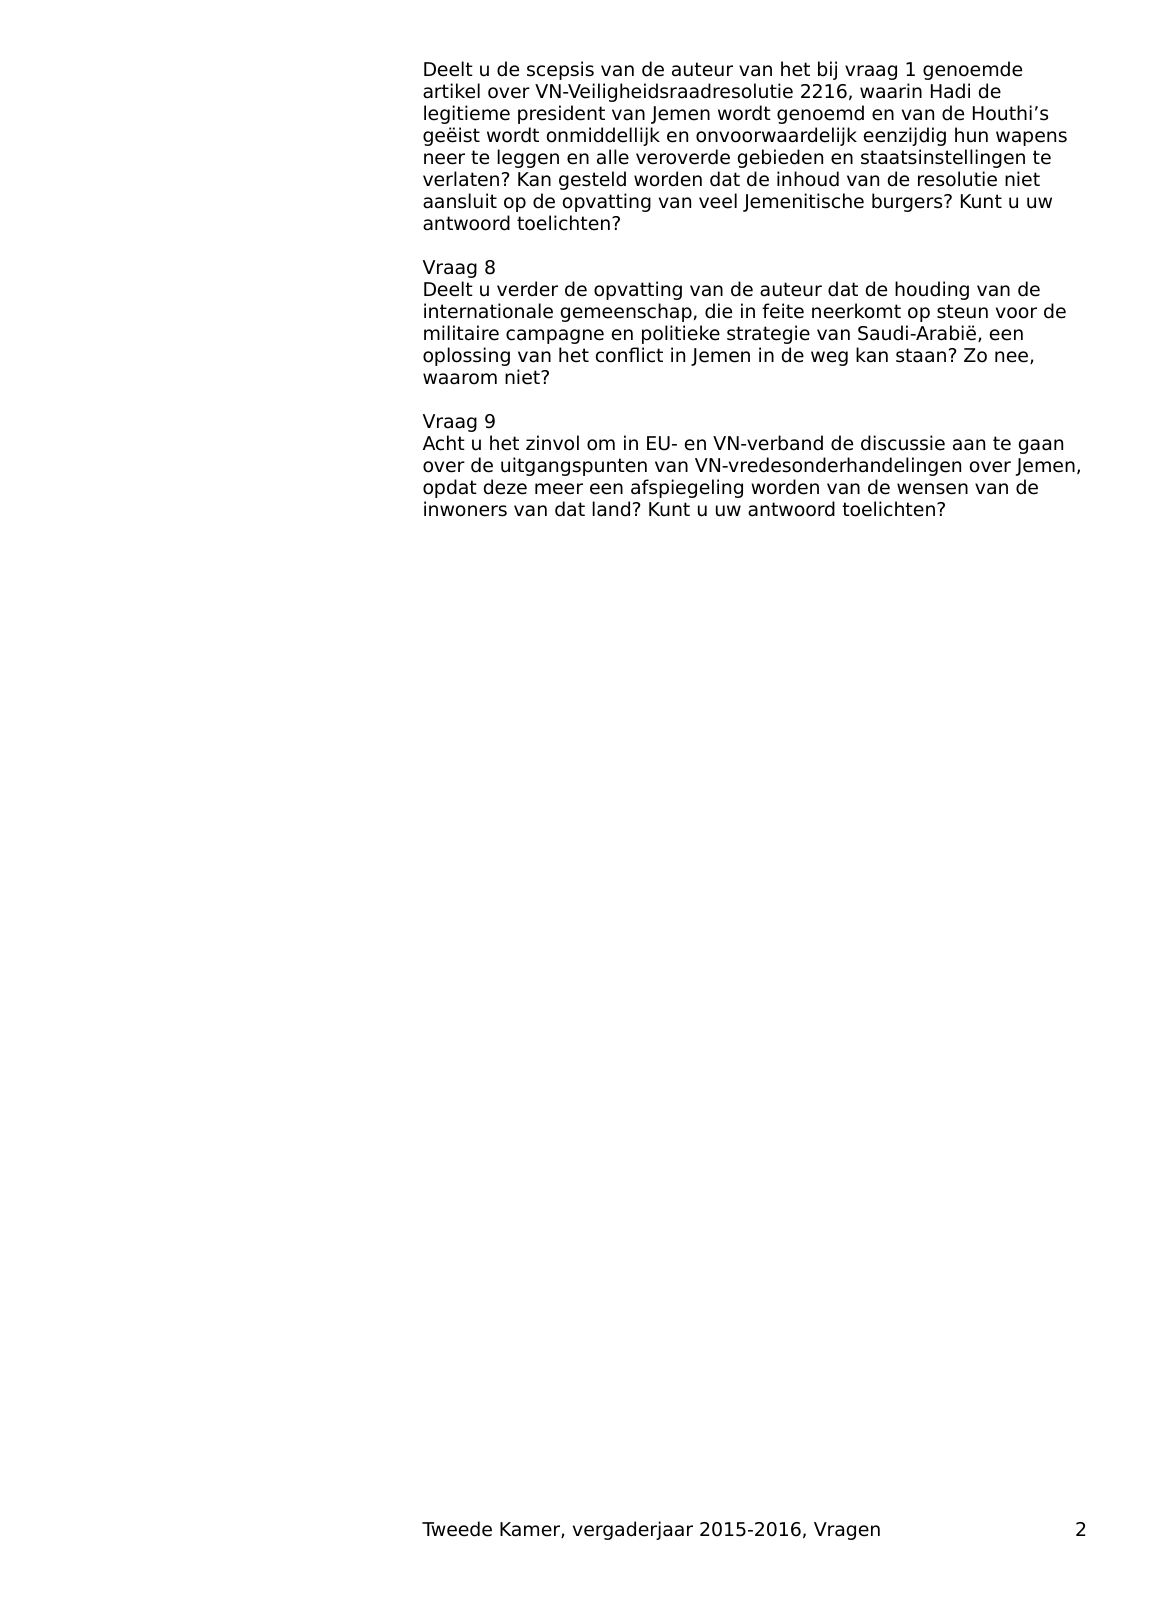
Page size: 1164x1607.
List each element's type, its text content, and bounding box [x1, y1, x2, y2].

text Deelt u verder de opvatting van de auteur dat de houding van de internationale gemeenschap, die in feite neerkomt op steun voor de militaire campagne en politieke strategie van Saudi-Arabië, een oplossing van het conflict in Jemen in de weg kan staan? Zo nee, waarom niet? [422, 279, 1087, 389]
text Vraag 9 [422, 411, 1087, 433]
text Deelt u de scepsis van de auteur van het bij vraag 1 genoemde artikel over VN-Veiligheidsraadresolutie 2216, waarin Hadi de legitieme president van Jemen wordt genoemd en van de Houthi’s geëist wordt onmiddellijk en onvoorwaardelijk eenzijdig hun wapens neer te leggen en alle veroverde gebieden en staatsinstellingen te verlaten? Kan gesteld worden dat de inhoud van de resolutie niet aansluit op de opvatting van veel Jemenitische burgers? Kunt u uw antwoord toelichten? [422, 59, 1087, 235]
text Acht u het zinvol om in EU- en VN-verband de discussie aan te gaan over de uitgangspunten van VN-vredesonderhandelingen over Jemen, opdat deze meer een afspiegeling worden van de wensen van de inwoners van dat land? Kunt u uw antwoord toelichten? [422, 433, 1087, 521]
text Vraag 8 [422, 257, 1087, 279]
